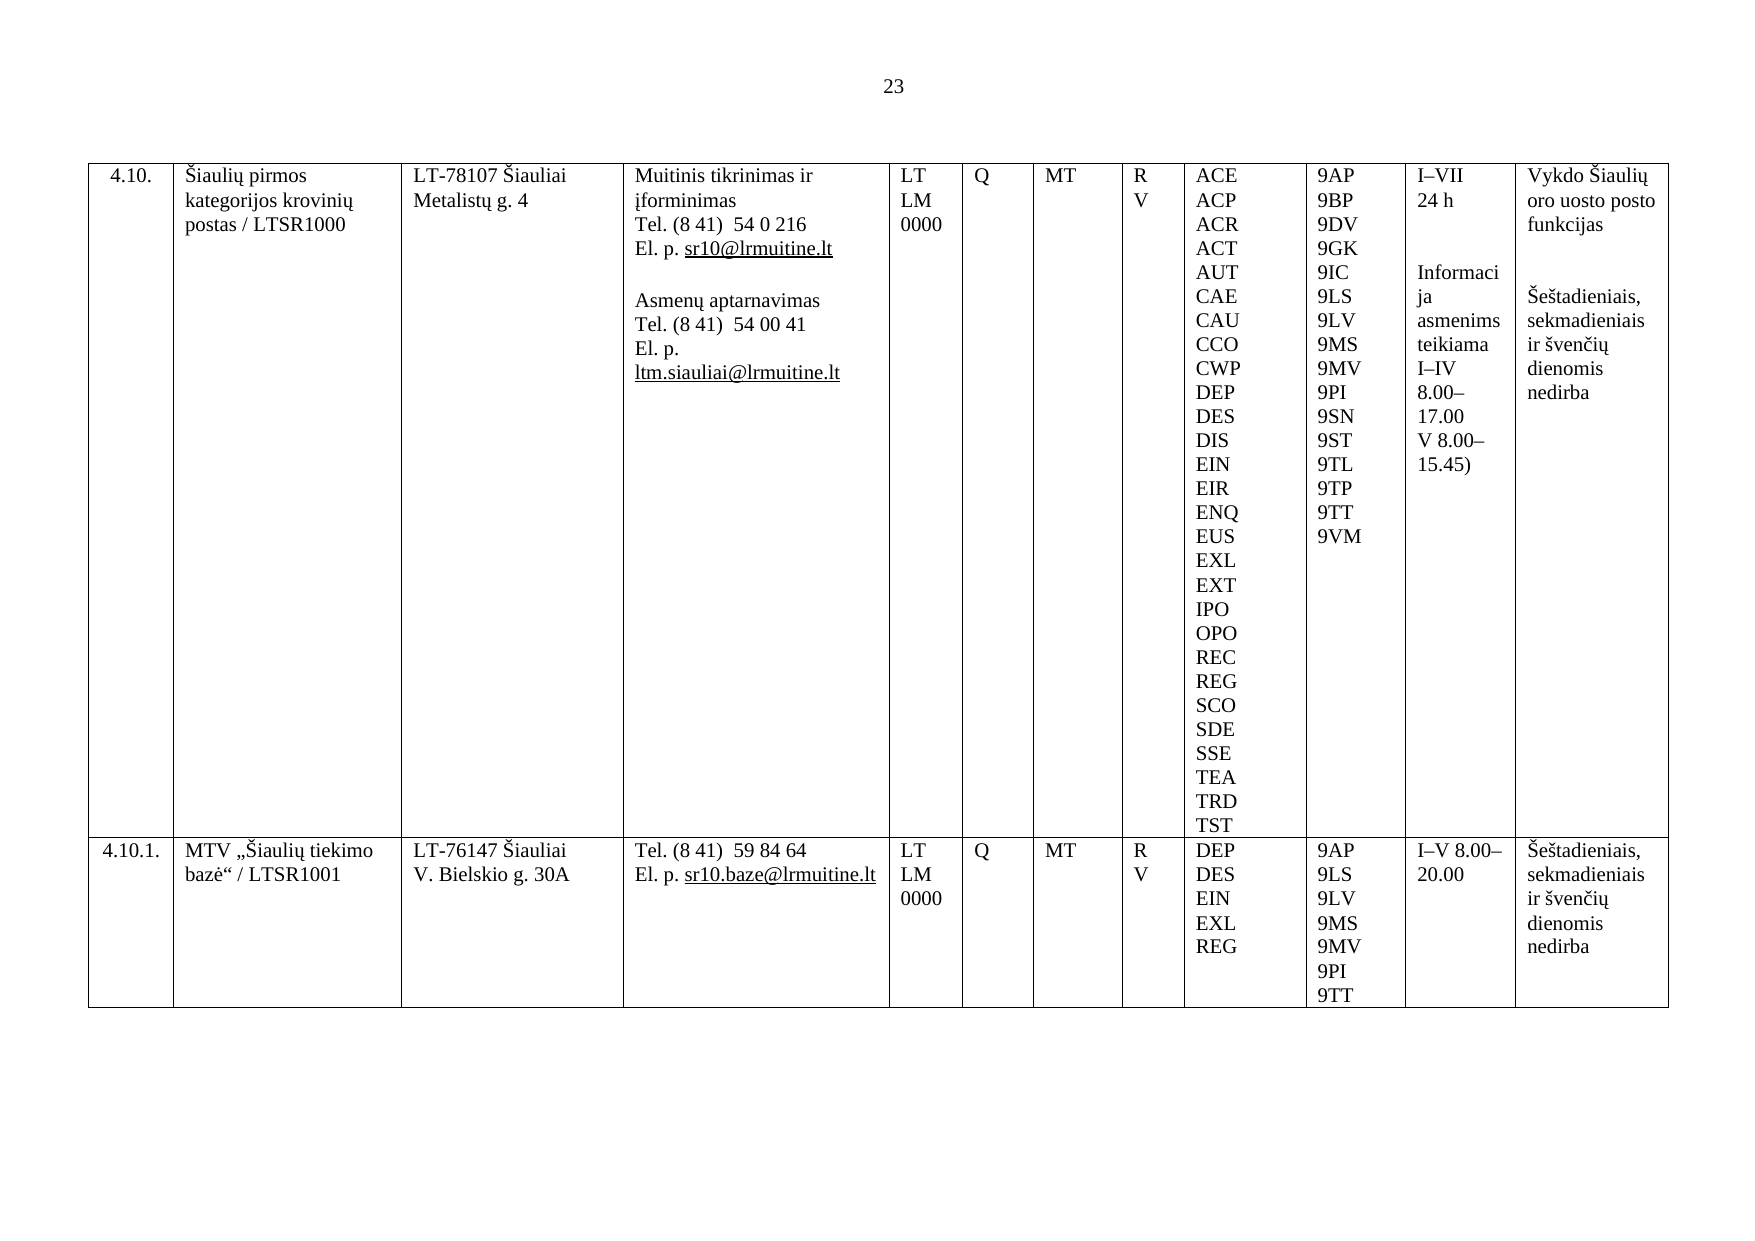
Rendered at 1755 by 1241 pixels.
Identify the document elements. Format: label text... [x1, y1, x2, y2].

table_cell Šiaulių pirmos kategorijos krovinių postas / LTSR1000 [174, 164, 401, 837]
table_cell ACE ACP ACR ACT AUT CAE CAU CCO CWP DEP DES DIS EIN EIR ENQ EUS EXL EXT IPO OPO REC REG SCO SDE SSE TEA TRD TST [1185, 164, 1306, 837]
table_cell LT LM 0000 [890, 164, 962, 837]
table_cell 9AP 9BP 9DV 9GK 9IC 9LS 9LV 9MS 9MV 9PI 9SN 9ST 9TL 9TP 9TT 9VM [1307, 164, 1405, 837]
table_cell I–VII 24 h Informacija asmenims teikiama I–IV 8.00–17.00 V 8.00–15.45) [1406, 164, 1515, 837]
table_cell Q [963, 838, 1033, 1007]
table_cell LT-76147 Šiauliai V. Bielskio g. 30A [402, 838, 623, 1007]
table_cell 4.10.1. [89, 838, 173, 1007]
table_cell DEP DES EIN EXL REG [1185, 838, 1306, 1007]
table_cell 9AP 9LS 9LV 9MS 9MV 9PI 9TT [1307, 838, 1405, 1007]
table_cell Q [963, 164, 1033, 837]
table_cell Muitinis tikrinimas ir įforminimas Tel. (8 41) 54 0 216 El. p. sr10@lrmuitine.lt Asmenų aptarnavimas Tel. (8 41) 54 00 41 El. p. ltm.siauliai@lrmuitine.lt [624, 164, 889, 837]
table_cell MT [1034, 164, 1122, 837]
table_cell R V [1123, 164, 1184, 837]
table_cell Tel. (8 41) 59 84 64 El. p. sr10.baze@lrmuitine.lt [624, 838, 889, 1007]
table_cell MT [1034, 838, 1122, 1007]
table_cell 4.10. [89, 164, 173, 837]
table_cell Vykdo Šiaulių oro uosto posto funkcijas Šeštadieniais, sekmadieniais ir švenčių dienomis nedirba [1516, 164, 1668, 837]
table_cell I–V 8.00–20.00 [1406, 838, 1515, 1007]
table_cell LT LM 0000 [890, 838, 962, 1007]
table_cell LT-78107 Šiauliai Metalistų g. 4 [402, 164, 623, 837]
table_cell MTV „Šiaulių tiekimo bazė“ / LTSR1001 [174, 838, 401, 1007]
table_cell Šeštadieniais, sekmadieniais ir švenčių dienomis nedirba [1516, 838, 1668, 1007]
table_cell R V [1123, 838, 1184, 1007]
